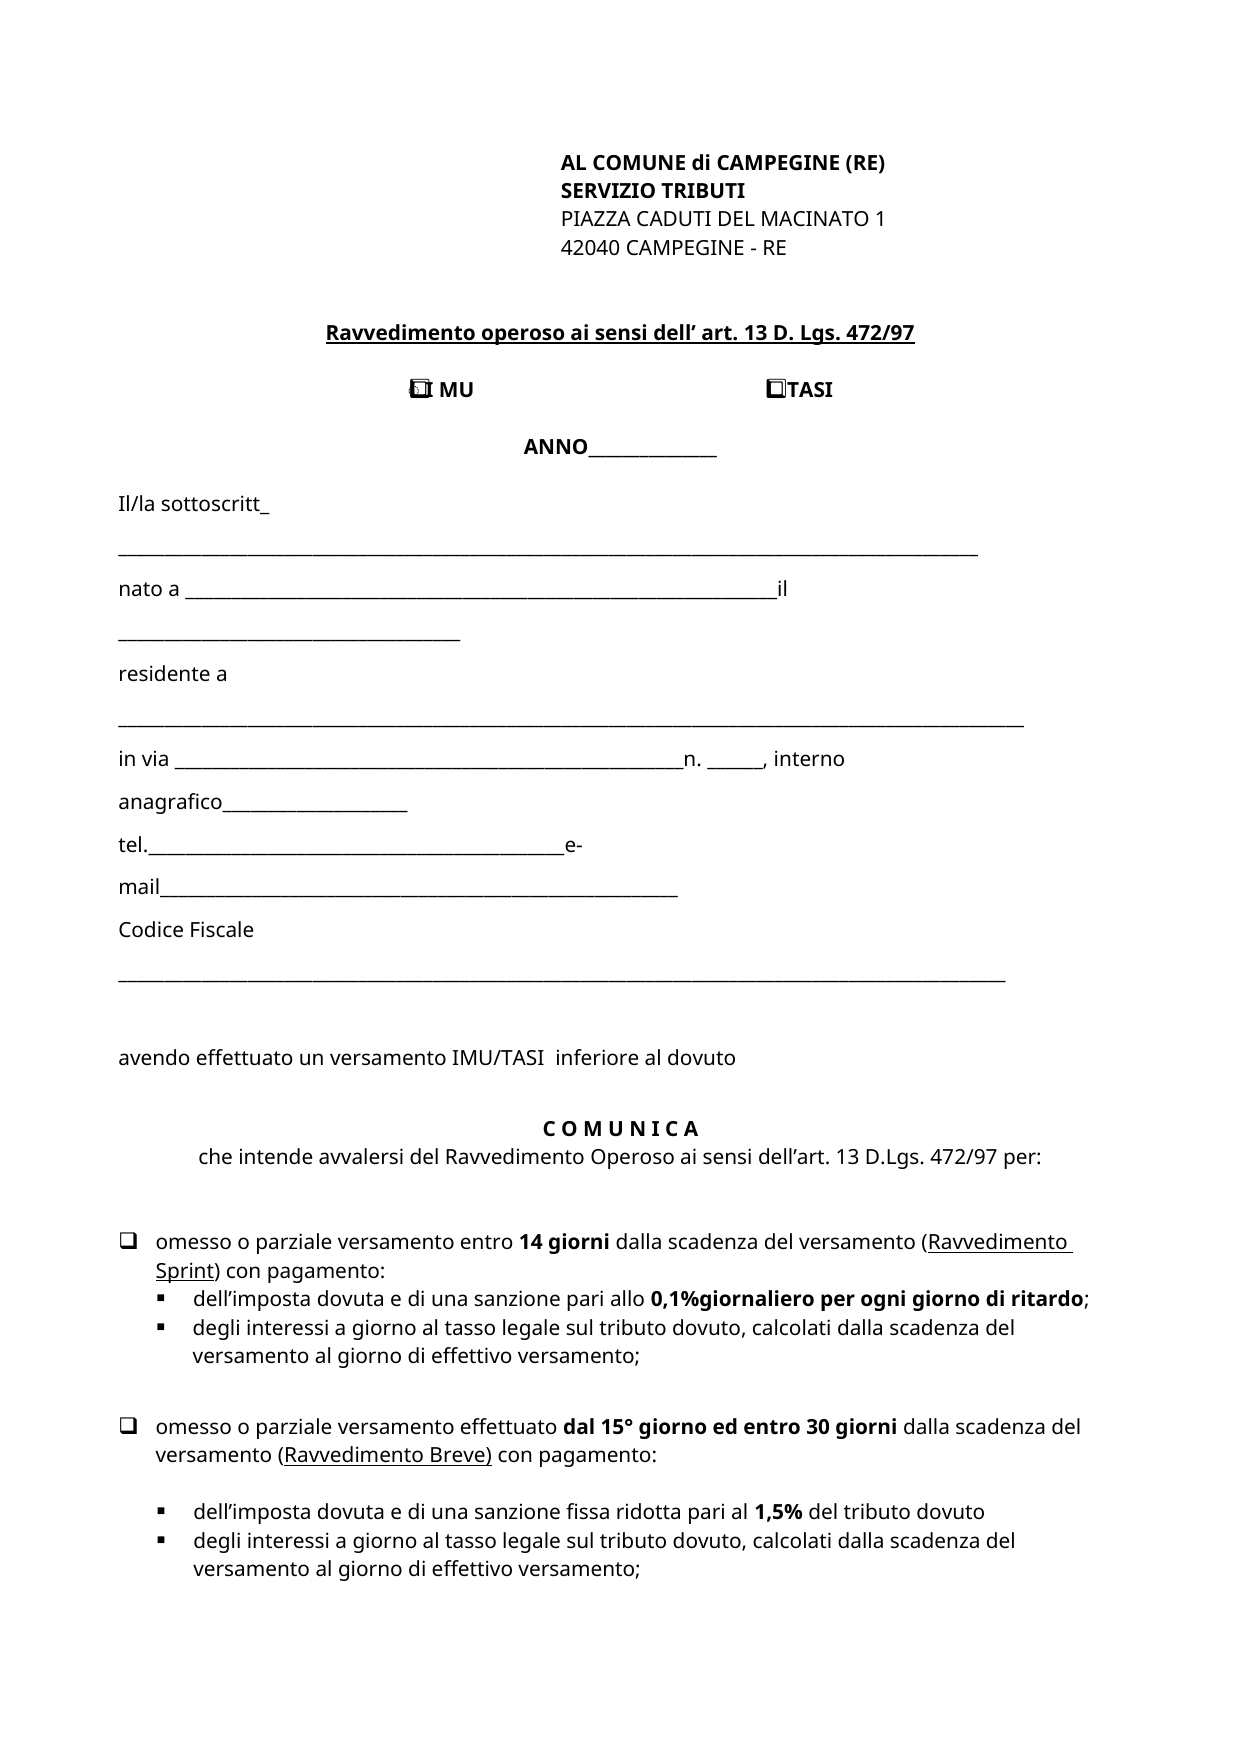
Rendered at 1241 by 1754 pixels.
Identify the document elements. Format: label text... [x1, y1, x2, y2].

text C O M U N I C A [118, 1114, 1122, 1142]
text nato a ________________________________________________________________il _____________________________________ [118, 574, 1122, 645]
text 42040 CAMPEGINE - RE [487, 233, 1122, 261]
list dell’imposta dovuta e di una sanzione fissa ridotta pari al 1,5% del tributo dovuto [156, 1497, 1122, 1526]
text Codice Fiscale ________________________________________________________________________________________________ [118, 915, 1122, 986]
text AL COMUNE di CAMPEGINE (RE) [487, 148, 1122, 176]
text PIAZZA CADUTI DEL MACINATO 1 [561, 204, 1122, 233]
text SERVIZIO TRIBUTI [487, 176, 1122, 204]
list degli interessi a giorno al tasso legale sul tributo dovuto, calcolati dalla scadenza del versamento al giorno di effettivo versamento; [155, 1313, 1122, 1369]
text avendo effettuato un versamento IMU/TASI inferiore al dovuto [118, 1043, 1122, 1071]
text residente a __________________________________________________________________________________________________ [118, 659, 1122, 730]
list omesso o parziale versamento entro 14 giorni dalla scadenza del versamento (Ravvedimento Sprint) con pagamento: [118, 1227, 1122, 1284]
list omesso o parziale versamento effettuato dal 15° giorno ed entro 30 giorni dalla scadenza del versamento (Ravvedimento Breve) con pagamento: [118, 1412, 1122, 1469]
text ANNO_______________ [118, 432, 1122, 460]
text tel._____________________________________________e-mail________________________________________________________ [118, 830, 1122, 901]
text ⃣ I MU ⃣ TASI [118, 375, 1122, 403]
text che intende avvalersi del Ravvedimento Operoso ai sensi dell’art. 13 D.Lgs. 472/97 per: [118, 1142, 1122, 1171]
text in via _______________________________________________________n. ______, interno anagrafico____________________ [118, 744, 1122, 816]
text Ravvedimento operoso ai sensi dell’ art. 13 D. Lgs. 472/97 [118, 318, 1122, 347]
text Il/la sottoscritt_ _____________________________________________________________________________________________ [118, 489, 1122, 560]
list dell’imposta dovuta e di una sanzione pari allo 0,1%giornaliero per ogni giorno di ritardo; [155, 1284, 1122, 1313]
list degli interessi a giorno al tasso legale sul tributo dovuto, calcolati dalla scadenza del versamento al giorno di effettivo versamento; [156, 1526, 1122, 1583]
